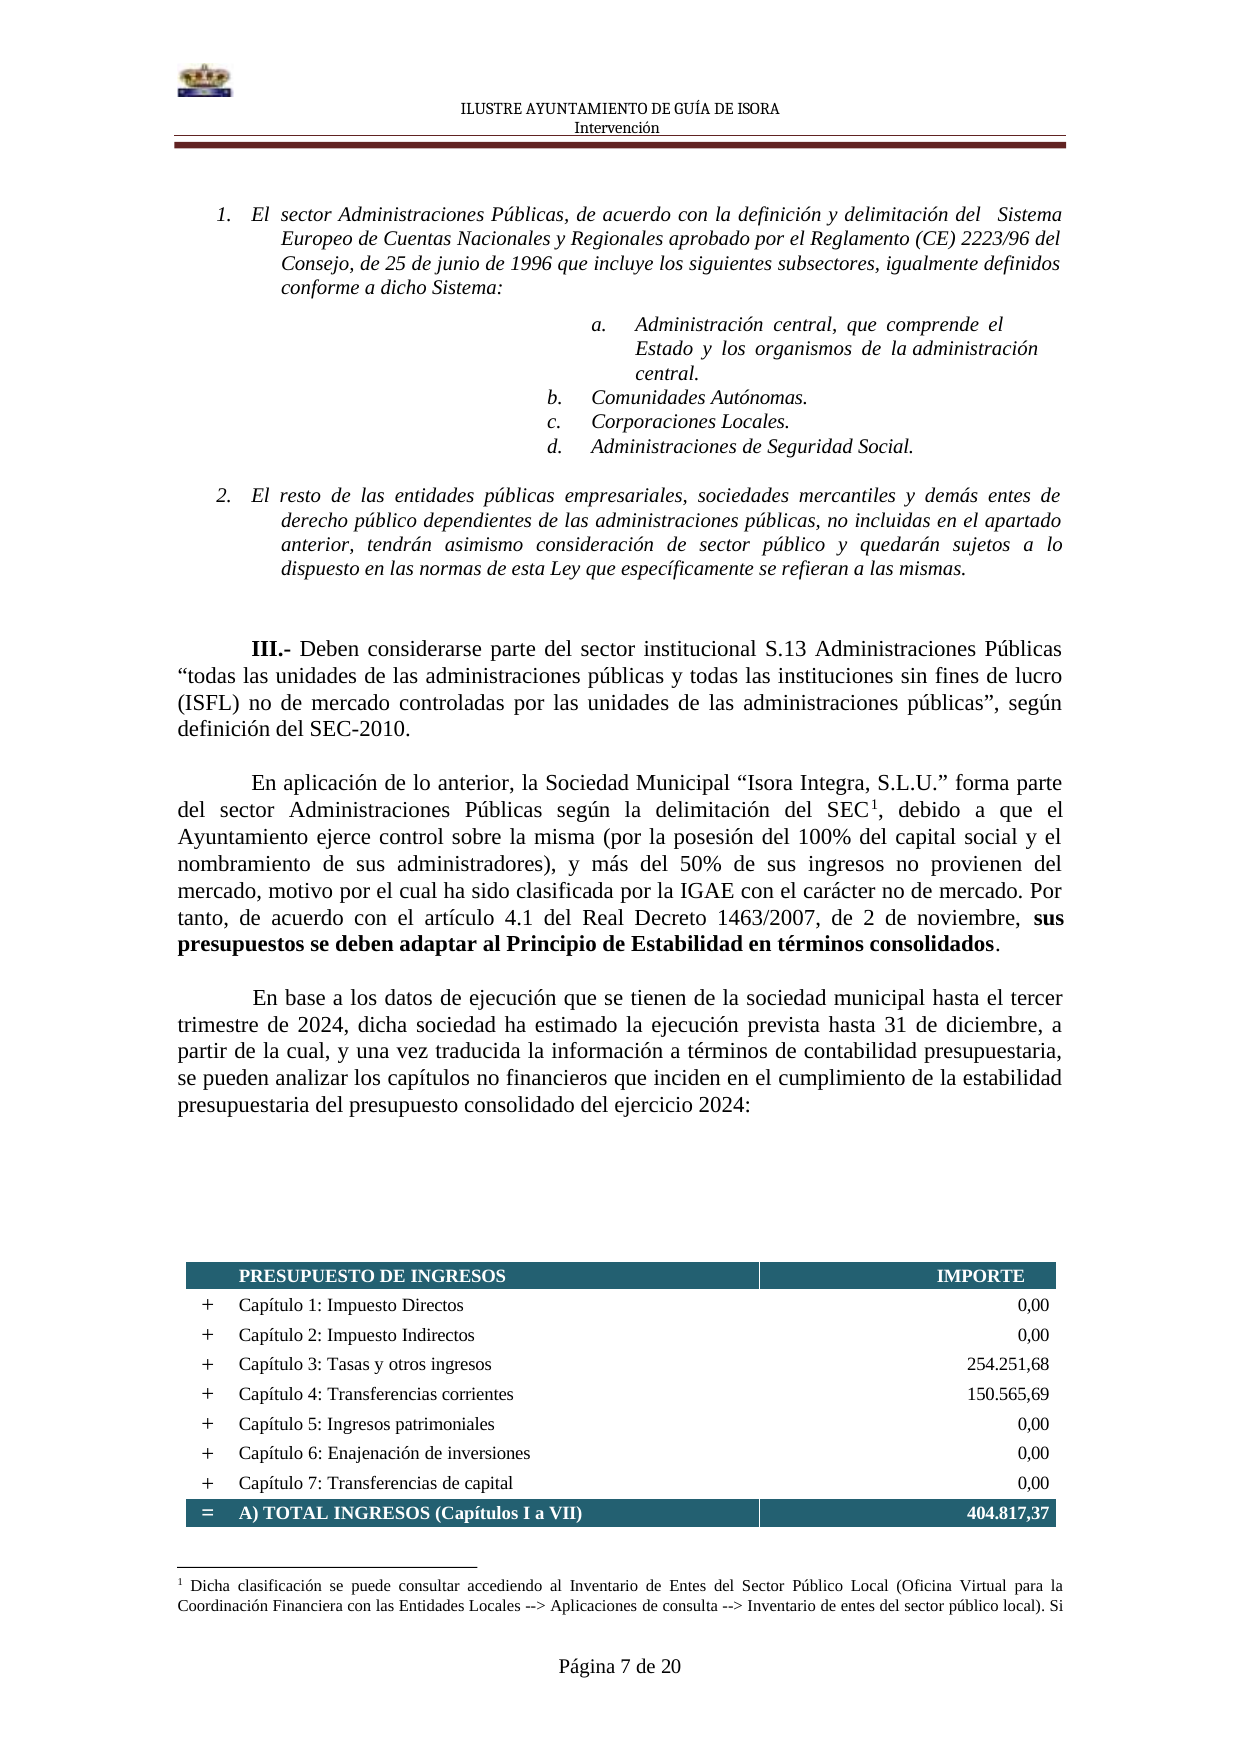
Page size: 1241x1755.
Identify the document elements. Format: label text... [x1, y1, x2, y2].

table_header PRESUPUESTO DE INGRESOS [227, 1262, 759, 1289]
table_cell + [186, 1468, 227, 1498]
table_cell 0,00 [760, 1439, 1056, 1468]
table_cell Capítulo 7: Transferencias de capital [227, 1468, 759, 1498]
table_cell Capítulo 4: Transferencias corrientes [227, 1379, 759, 1409]
text 1 Dicha clasificación se puede consultar accediendo al Inventario de Entes del Sector Público Local (Oficina Virtual para la Coordinación Financiera con las Entidades Locales --> Aplicaciones de consulta --> Inventario de entes del sector público local). Si [177, 1576, 1064, 1614]
list Corporaciones Locales. [547, 409, 1078, 433]
text NO CONSOLIDADO [185, 1200, 1055, 1219]
table_cell + [186, 1350, 227, 1379]
text En aplicación de lo anterior, la Sociedad Municipal “Isora Integra, S.L.U.” forma parte del sector Administraciones Públicas según la delimitación del SEC1, debido a que el Ayuntamiento ejerce control sobre la misma (por la posesión del 100% del capital social y el nombramiento de sus administradores), y más del 50% de sus ingresos no provienen del mercado, motivo por el cual ha sido clasificada por la IGAE con el carácter no de mercado. Por tanto, de acuerdo con el artículo 4.1 del Real Decreto 1463/2007, de 2 de noviembre, sus presupuestos se deben adaptar al Principio de Estabilidad en términos consolidados. [177, 769, 1064, 957]
table_cell + [186, 1320, 227, 1349]
table_cell 0,00 [760, 1409, 1056, 1439]
table_cell 404.817,37 [760, 1499, 1056, 1527]
text Estimación de la ejecución del Presupuesto a 31/12/ 2024 [185, 1160, 1055, 1182]
table_cell 0,00 [760, 1320, 1056, 1349]
table_header IMPORTE [760, 1262, 1056, 1289]
table_cell Capítulo 3: Tasas y otros ingresos [227, 1350, 759, 1379]
table_cell = [186, 1499, 227, 1527]
list Administraciones de Seguridad Social. [547, 434, 1078, 458]
table_cell Capítulo 1: Impuesto Directos [227, 1290, 759, 1320]
text (realizada a partir de la ejecución del tercer trimestre) [185, 1182, 1055, 1199]
table_cell 150.565,69 [760, 1379, 1056, 1409]
table_cell 254.251,68 [760, 1350, 1056, 1379]
table_cell + [186, 1290, 227, 1320]
table_cell Capítulo 6: Enajenación de inversiones [227, 1439, 759, 1468]
table_cell Capítulo 5: Ingresos patrimoniales [227, 1409, 759, 1439]
text III.- Deben considerarse parte del sector institucional S.13 Administraciones Públicas “todas las unidades de las administraciones públicas y todas las instituciones sin fines de lucro (ISFL) no de mercado controladas por las unidades de las administraciones públicas”, según definición del SEC-2010. [177, 635, 1064, 741]
table_cell + [186, 1439, 227, 1468]
list El resto de las entidades públicas empresariales, sociedades mercantiles y demás entes de derecho público dependientes de las administraciones públicas, no incluidas en el apartado anterior, tendrán asimismo consideración de sector público y quedarán sujetos a lo dispuesto en las normas de esta Ley que específicamente se refieran a las mismas. [216, 483, 1064, 580]
text ISORA INTEGRA, S.L.U. [185, 1138, 1055, 1160]
table_cell 0,00 [760, 1290, 1056, 1320]
table_cell + [186, 1409, 227, 1439]
table_cell + [186, 1379, 227, 1409]
table_cell A) TOTAL INGRESOS (Capítulos I a VII) [227, 1499, 759, 1527]
table_cell 0,00 [760, 1468, 1056, 1498]
table_header [186, 1262, 227, 1289]
list El sector Administraciones Públicas, de acuerdo con la definición y delimitación del Sistema Europeo de Cuentas Nacionales y Regionales aprobado por el Reglamento (CE) 2223/96 del Consejo, de 25 de junio de 1996 que incluye los siguientes subsectores, igualmente definidos conforme a dicho Sistema: [216, 202, 1064, 299]
table_cell Capítulo 2: Impuesto Indirectos [227, 1320, 759, 1349]
list Administración central, que comprende el Estado y los organismos de la administración central. [591, 312, 1063, 384]
text En base a los datos de ejecución que se tienen de la sociedad municipal hasta el tercer trimestre de 2024, dicha sociedad ha estimado la ejecución prevista hasta 31 de diciembre, a partir de la cual, y una vez traducida la información a términos de contabilidad presupuestaria, se pueden analizar los capítulos no financieros que inciden en el cumplimiento de la estabilidad presupuestaria del presupuesto consolidado del ejercicio 2024: [177, 984, 1064, 1117]
list Comunidades Autónomas. [547, 385, 1078, 409]
